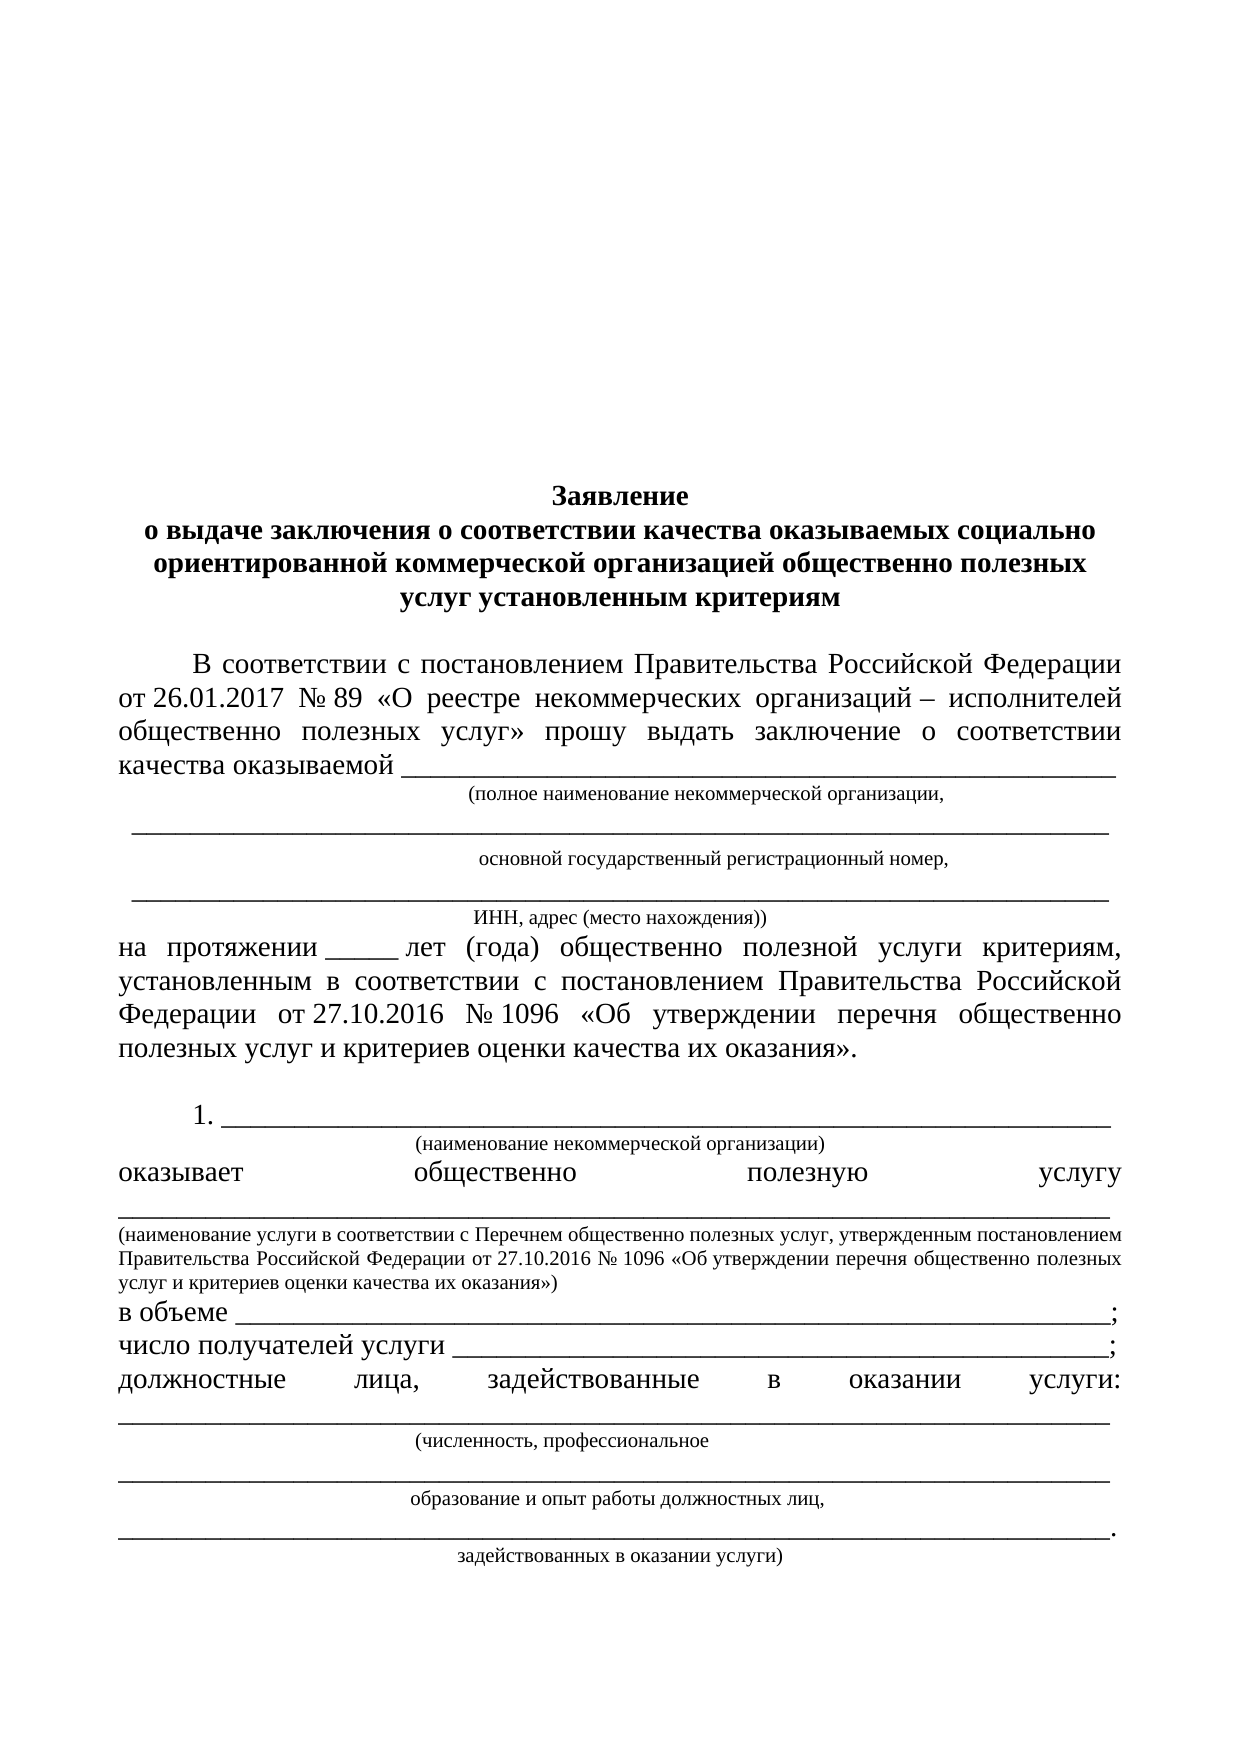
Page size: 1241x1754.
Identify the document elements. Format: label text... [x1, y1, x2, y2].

text ____________________________________________________________________ [118, 1452, 1122, 1486]
text задействованных в оказании услуги) [118, 1543, 1122, 1567]
text 1. _____________________________________________________________ [118, 1097, 1122, 1130]
text В соответствии с постановлением Правительства Российской Федерации от 26.01.2017 № 89 «О реестре некоммерческих организаций – исполнителей общественно полезных услуг» прошу выдать заключение о соответствии качества оказываемой _________________________________________________ [118, 646, 1122, 780]
text ИНН, адрес (место нахождения)) [118, 905, 1122, 929]
text (наименование некоммерческой организации) [118, 1130, 1122, 1154]
text образование и опыт работы должностных лиц, [118, 1486, 1122, 1509]
text число получателей услуги _____________________________________________; [118, 1327, 1122, 1361]
text ___________________________________________________________________ [118, 804, 1122, 838]
text основной государственный регистрационный номер, ___________________________________________________________________ [118, 838, 1122, 905]
text (полное наименование некоммерческой организации, [295, 780, 1122, 804]
text о выдаче заключения о соответствии качества оказываемых социально ориентированной коммерческой организацией общественно полезных услуг установленным критериям [118, 512, 1122, 613]
text оказывает общественно полезную услугу ____________________________________________________________________ [118, 1154, 1122, 1222]
text (наименование услуги в соответствии с Перечнем общественно полезных услуг, утвержденным постановлением Правительства Российской Федерации от 27.10.2016 № 1096 «Об утверждении перечня общественно полезных услуг и критериев оценки качества их оказания») [118, 1222, 1122, 1294]
text (численность, профессиональное [118, 1428, 1122, 1452]
text ____________________________________________________________________. [118, 1509, 1122, 1543]
text в объеме ____________________________________________________________; [118, 1294, 1122, 1327]
text должностные лица, задействованные в оказании услуги: ____________________________________________________________________ [118, 1361, 1122, 1428]
text на протяжении _____ лет (года) общественно полезной услуги критериям, установленным в соответствии с постановлением Правительства Российской Федерации от 27.10.2016 № 1096 «Об утверждении перечня общественно полезных услуг и критериев оценки качества их оказания». [118, 929, 1122, 1063]
text Заявление [118, 478, 1122, 512]
